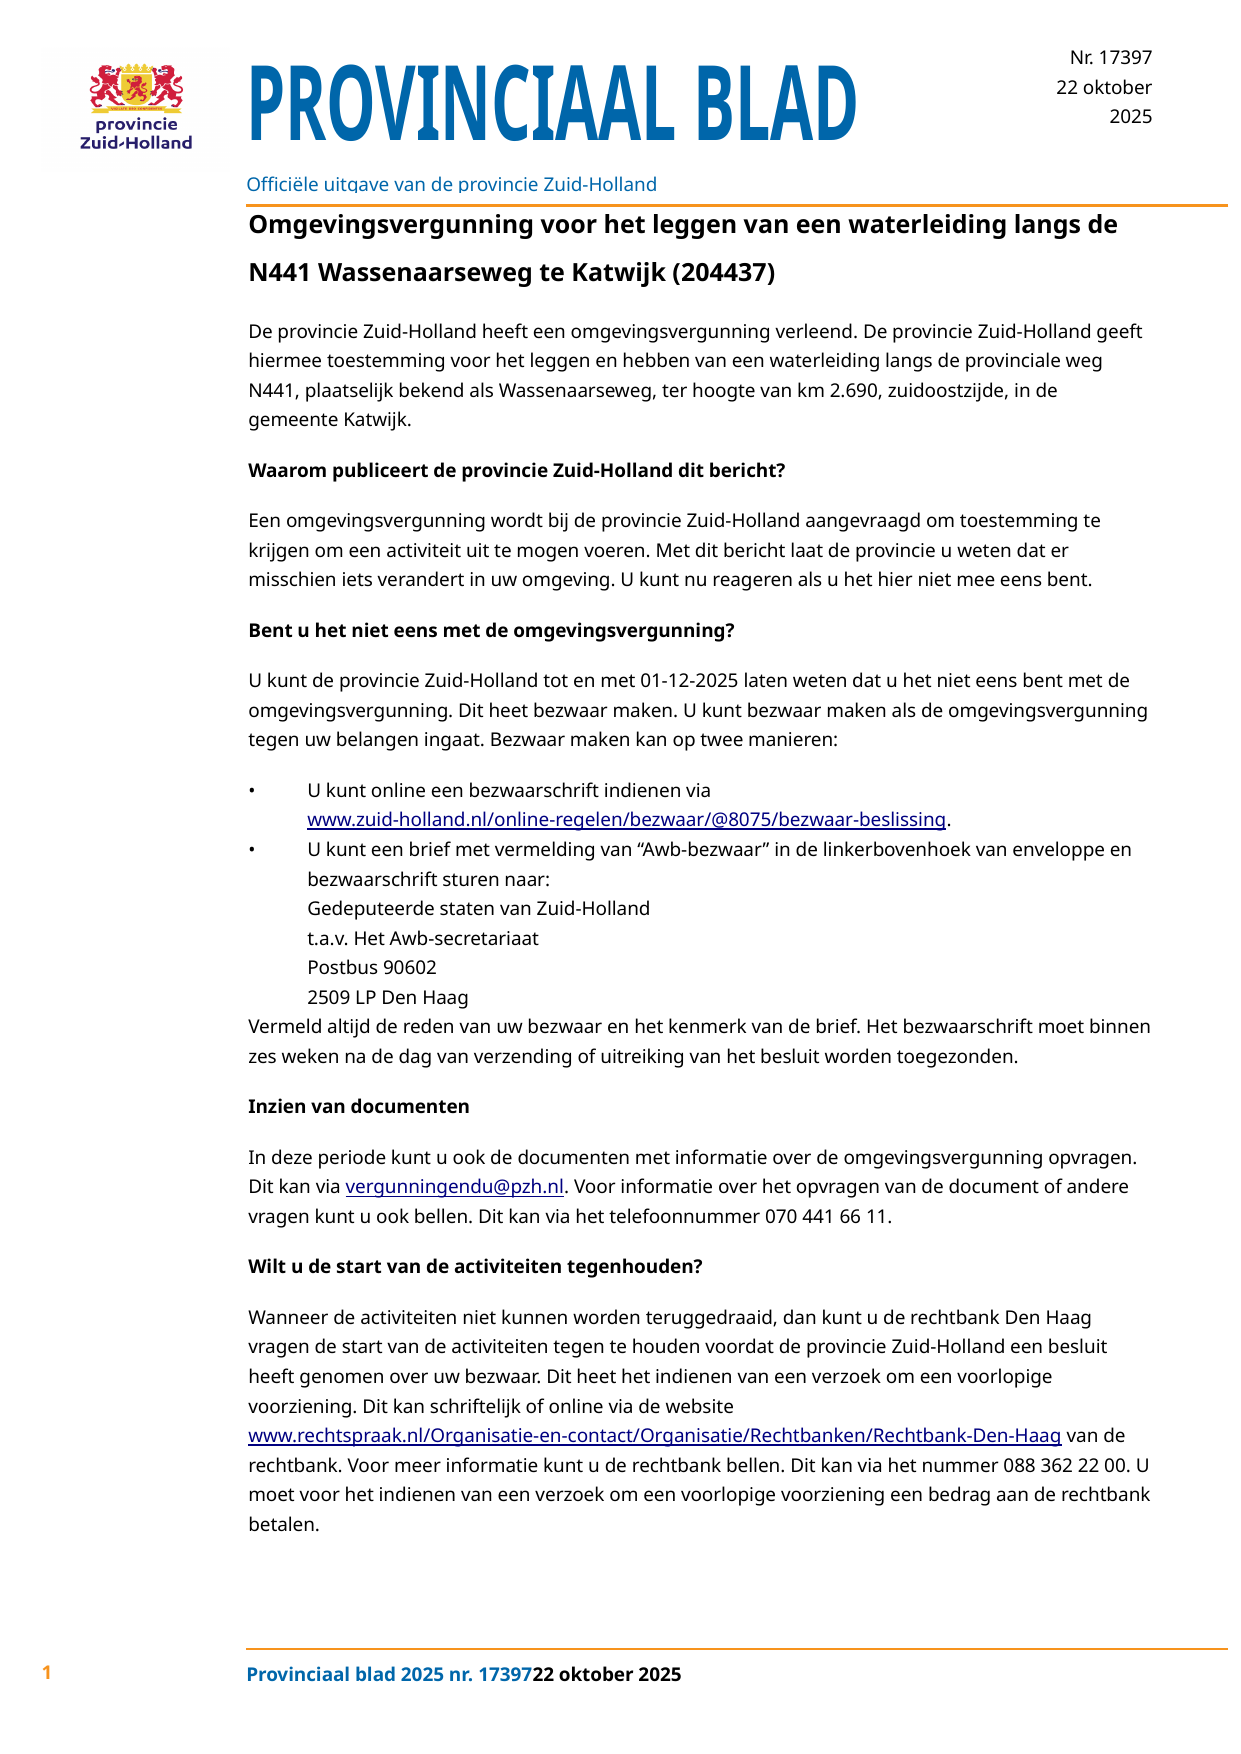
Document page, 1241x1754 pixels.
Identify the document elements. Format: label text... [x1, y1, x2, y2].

text Wanneer de activiteiten niet kunnen worden teruggedraaid, dan kunt u de rechtbank Den Haag vragen de start van de activiteiten tegen te houden voordat de provincie Zuid-Holland een besluit heeft genomen over uw bezwaar. Dit heet het indienen van een verzoek om een voorlopige voorziening. Dit kan schriftelijk of online via de website www.rechtspraak.nl/Organisatie-en-contact/Organisatie/Rechtbanken/Rechtbank-Den-Haag van de rechtbank. Voor meer informatie kunt u de rechtbank bellen. Dit kan via het nummer 088 362 22 00. U moet voor het indienen van een verzoek om een voorlopige voorziening een bedrag aan de rechtbank betalen. [248, 1304, 1152, 1537]
text Bent u het niet eens met de omgevingsvergunning? [248, 617, 1152, 643]
list U kunt online een bezwaarschrift indienen via www.zuid-holland.nl/online-regelen/bezwaar/@8075/bezwaar-beslissing. [248, 777, 1152, 832]
list Gedeputeerde staten van Zuid-Holland [248, 895, 1152, 921]
text Inzien van documenten [248, 1094, 1152, 1119]
text Een omgevingsvergunning wordt bij de provincie Zuid-Holland aangevraagd om toestemming te krijgen om een activiteit uit te mogen voeren. Met dit bericht laat de provincie u weten dat er misschien iets verandert in uw omgeving. U kunt nu reageren als u het hier niet mee eens bent. [248, 507, 1152, 592]
picture [41, 47, 231, 172]
list U kunt een brief met vermelding van “Awb-bezwaar” in de linkerbovenhoek van enveloppe en bezwaarschrift sturen naar: [248, 836, 1152, 892]
text Omgevingsvergunning voor het leggen van een waterleiding langs de N441 Wassenaarseweg te Katwijk (204437) [248, 207, 1152, 288]
list t.a.v. Het Awb-secretariaat [248, 925, 1152, 951]
text Waarom publiceert de provincie Zuid-Holland dit bericht? [248, 457, 1152, 483]
text In deze periode kunt u ook de documenten met informatie over de omgevingsvergunning opvragen. Dit kan via vergunningendu@pzh.nl. Voor informatie over het opvragen van de document of andere vragen kunt u ook bellen. Dit kan via het telefoonnummer 070 441 66 11. [248, 1144, 1152, 1229]
text Wilt u de start van de activiteiten tegenhouden? [248, 1254, 1152, 1279]
text U kunt de provincie Zuid-Holland tot en met 01-12-2025 laten weten dat u het niet eens bent met de omgevingsvergunning. Dit heet bezwaar maken. U kunt bezwaar maken als de omgevingsvergunning tegen uw belangen ingaat. Bezwaar maken kan op twee manieren: [248, 667, 1152, 752]
list Postbus 90602 [248, 954, 1152, 980]
list 2509 LP Den Haag [248, 984, 1152, 1010]
text De provincie Zuid-Holland heeft een omgevingsvergunning verleend. De provincie Zuid-Holland geeft hiermee toestemming voor het leggen en hebben van een waterleiding langs de provinciale weg N441, plaatselijk bekend als Wassenaarseweg, ter hoogte van km 2.690, zuidoostzijde, in de gemeente Katwijk. [248, 318, 1152, 432]
text Vermeld altijd de reden van uw bezwaar en het kenmerk van de brief. Het bezwaarschrift moet binnen zes weken na de dag van verzending of uitreiking van het besluit worden toegezonden. [248, 1014, 1152, 1069]
